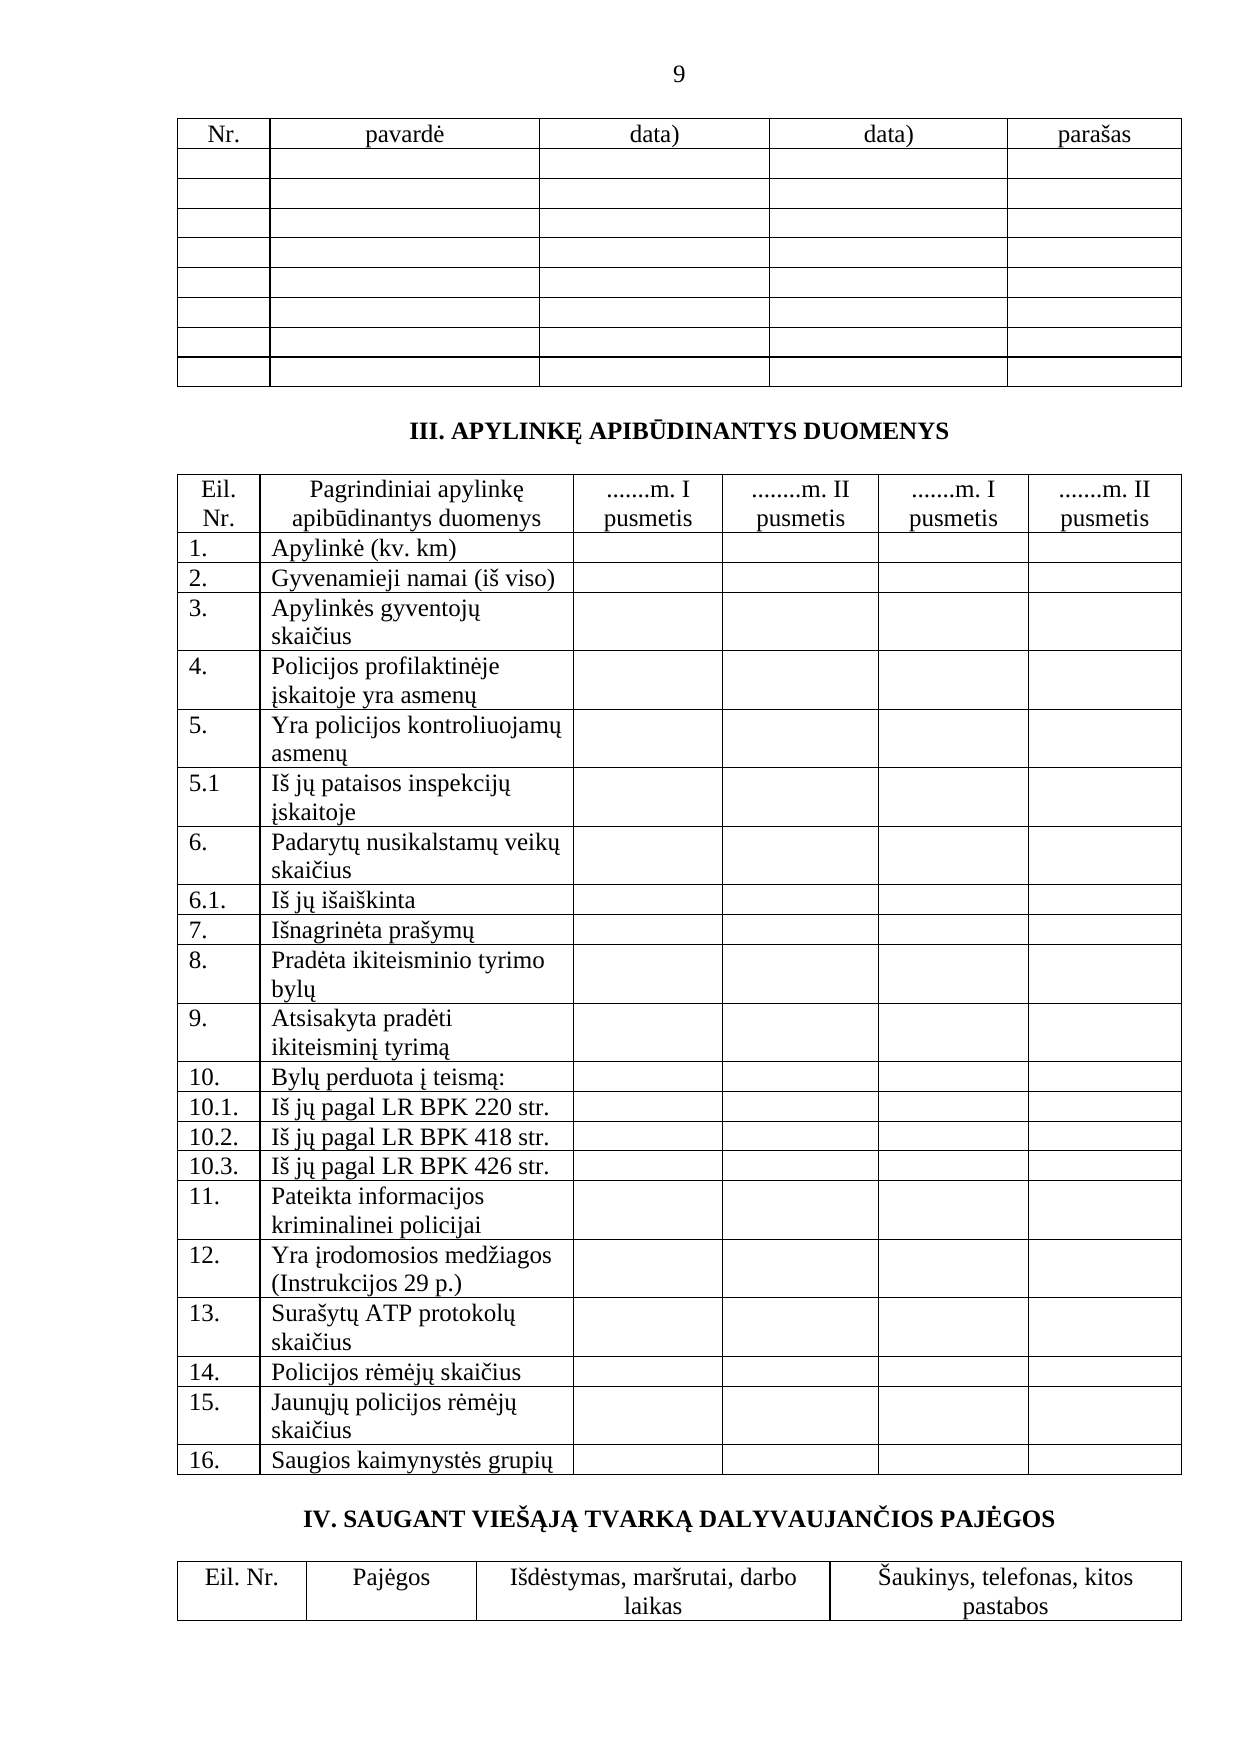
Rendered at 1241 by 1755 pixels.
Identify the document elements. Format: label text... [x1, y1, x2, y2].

table_cell 12. [178, 1240, 259, 1297]
table_cell [1029, 1240, 1181, 1297]
table_cell 9. [178, 1004, 259, 1061]
table_cell 10.1. [178, 1092, 259, 1121]
table_cell [574, 1151, 722, 1180]
table_cell Iš jų pagal LR BPK 418 str. [261, 1122, 573, 1150]
table_cell [540, 328, 769, 356]
table_cell [879, 915, 1028, 944]
table_cell [770, 358, 1007, 386]
table_cell [723, 768, 878, 826]
table_cell [271, 209, 539, 237]
table_cell [879, 1004, 1028, 1061]
table_cell 15. [178, 1387, 259, 1444]
table_header .......m. I pusmetis [574, 475, 722, 532]
table_cell [723, 533, 878, 562]
table_cell [574, 915, 722, 944]
table_cell [879, 1151, 1028, 1180]
table_header parašas [1008, 119, 1181, 148]
table_cell [1029, 593, 1181, 650]
table_cell [723, 1122, 878, 1150]
table_cell [178, 268, 269, 297]
table_cell Yra įrodomosios medžiagos (Instrukcijos 29 p.) [261, 1240, 573, 1297]
table_cell [723, 1062, 878, 1091]
table_cell [1008, 358, 1181, 386]
table_cell [574, 1387, 722, 1444]
table_cell [271, 358, 539, 386]
table_cell 10. [178, 1062, 259, 1091]
table_cell [723, 563, 878, 592]
table_cell [879, 1092, 1028, 1121]
table_cell [540, 298, 769, 327]
table_cell [178, 238, 269, 267]
table_cell [540, 149, 769, 178]
table_cell [723, 1357, 878, 1386]
table_cell [1029, 1357, 1181, 1386]
table_cell [879, 710, 1028, 767]
table_cell [574, 1004, 722, 1061]
table_cell Policijos profilaktinėje įskaitoje yra asmenų [261, 651, 573, 709]
table_cell Iš jų pagal LR BPK 426 str. [261, 1151, 573, 1180]
table_cell Išnagrinėta prašymų [261, 915, 573, 944]
table_cell [723, 1240, 878, 1297]
table_cell [879, 1062, 1028, 1091]
table_cell [770, 298, 1007, 327]
table_cell 2. [178, 563, 259, 592]
table_cell 6. [178, 827, 259, 884]
table_cell [1029, 827, 1181, 884]
table_header Nr. [178, 119, 269, 148]
table_cell [540, 268, 769, 297]
table_cell 5.1 [178, 768, 259, 826]
table_cell [879, 593, 1028, 650]
table_cell [1008, 179, 1181, 207]
table_cell [723, 1151, 878, 1180]
table_header data) [540, 119, 769, 148]
table_cell [271, 298, 539, 327]
table_cell [1029, 1004, 1181, 1061]
table_header Eil. Nr. [178, 1562, 306, 1620]
table_cell Padarytų nusikalstamų veikų skaičius [261, 827, 573, 884]
table_cell Bylų perduota į teismą: [261, 1062, 573, 1091]
table_cell 14. [178, 1357, 259, 1386]
table_cell [1029, 1092, 1181, 1121]
table_cell 1. [178, 533, 259, 562]
table_cell Apylinkė (kv. km) [261, 533, 573, 562]
table_cell [723, 1445, 878, 1474]
table_cell [271, 238, 539, 267]
table_cell [574, 1445, 722, 1474]
table_cell Pradėta ikiteisminio tyrimo bylų [261, 945, 573, 1002]
table_cell 10.2. [178, 1122, 259, 1150]
table_cell 3. [178, 593, 259, 650]
table_cell [879, 1357, 1028, 1386]
table_cell [1029, 1298, 1181, 1356]
table_cell [770, 209, 1007, 237]
table_header Eil. Nr. [178, 475, 259, 532]
table_cell [271, 149, 539, 178]
table_cell [574, 885, 722, 914]
table_cell [770, 328, 1007, 356]
table_cell [1029, 1181, 1181, 1239]
table_cell Apylinkės gyventojų skaičius [261, 593, 573, 650]
table_cell [723, 1298, 878, 1356]
table_cell [574, 1240, 722, 1297]
table_header Šaukinys, telefonas, kitos pastabos [831, 1562, 1181, 1620]
table_header .......m. I pusmetis [879, 475, 1028, 532]
table_cell [879, 1181, 1028, 1239]
table_cell 10.3. [178, 1151, 259, 1180]
table_cell [879, 768, 1028, 826]
table_cell [879, 1387, 1028, 1444]
table_cell Iš jų pagal LR BPK 220 str. [261, 1092, 573, 1121]
table_cell Gyvenamieji namai (iš viso) [261, 563, 573, 592]
table_header pavardė [271, 119, 539, 148]
table_cell [1008, 209, 1181, 237]
table_cell [723, 593, 878, 650]
table_cell 5. [178, 710, 259, 767]
table_cell [574, 533, 722, 562]
table_cell [540, 358, 769, 386]
table_cell [540, 238, 769, 267]
table_cell Pateikta informacijos kriminalinei policijai [261, 1181, 573, 1239]
table_cell [1029, 710, 1181, 767]
table_header data) [770, 119, 1007, 148]
table_header .......m. II pusmetis [1029, 475, 1181, 532]
table_cell Iš jų išaiškinta [261, 885, 573, 914]
table_cell [271, 328, 539, 356]
table_cell [1008, 238, 1181, 267]
table_cell Atsisakyta pradėti ikiteisminį tyrimą [261, 1004, 573, 1061]
table_cell [574, 768, 722, 826]
table_cell [574, 651, 722, 709]
table_cell [723, 827, 878, 884]
table_cell [178, 209, 269, 237]
table_cell [770, 268, 1007, 297]
table_cell [723, 915, 878, 944]
table_cell [879, 1122, 1028, 1150]
table_cell [271, 268, 539, 297]
table_cell Policijos rėmėjų skaičius [261, 1357, 573, 1386]
text III. APYLINKĘ APIBŪDINANTYS DUOMENYS [177, 416, 1181, 445]
table_cell [574, 1357, 722, 1386]
table_cell [574, 710, 722, 767]
table_cell [879, 563, 1028, 592]
table_cell 13. [178, 1298, 259, 1356]
table_cell [574, 1062, 722, 1091]
table_cell [540, 179, 769, 207]
table_cell [770, 149, 1007, 178]
table_cell [1029, 1062, 1181, 1091]
table_cell [574, 945, 722, 1002]
table_cell [540, 209, 769, 237]
table_cell [1029, 1122, 1181, 1150]
table_cell [723, 1092, 878, 1121]
table_cell [879, 945, 1028, 1002]
table_cell [1008, 149, 1181, 178]
table_cell [879, 1445, 1028, 1474]
table_cell [770, 179, 1007, 207]
table_cell [1029, 915, 1181, 944]
table_cell [574, 563, 722, 592]
table_cell [574, 593, 722, 650]
table_cell [1029, 1387, 1181, 1444]
table_cell 11. [178, 1181, 259, 1239]
table_cell [879, 1240, 1028, 1297]
table_header ........m. II pusmetis [723, 475, 878, 532]
table_cell [879, 533, 1028, 562]
text IV. SAUGANT VIEŠĄJĄ TVARKĄ DALYVAUJANČIOS PAJĖGOS [177, 1504, 1181, 1532]
table_cell [723, 945, 878, 1002]
table_cell Surašytų ATP protokolų skaičius [261, 1298, 573, 1356]
table_cell [723, 1004, 878, 1061]
table_cell [1008, 328, 1181, 356]
table_cell [1029, 533, 1181, 562]
table_cell [1029, 651, 1181, 709]
table_cell [178, 179, 269, 207]
table_cell 7. [178, 915, 259, 944]
table_cell [879, 651, 1028, 709]
table_cell 16. [178, 1445, 259, 1474]
table_cell [723, 885, 878, 914]
table_cell [879, 827, 1028, 884]
table_cell 8. [178, 945, 259, 1002]
table_cell [879, 1298, 1028, 1356]
table_cell [770, 238, 1007, 267]
table_cell [178, 298, 269, 327]
table_cell Jaunųjų policijos rėmėjų skaičius [261, 1387, 573, 1444]
table_cell [178, 149, 269, 178]
table_cell [1029, 1151, 1181, 1180]
table_cell [1008, 298, 1181, 327]
table_cell [574, 1092, 722, 1121]
table_cell 6.1. [178, 885, 259, 914]
table_cell [574, 1122, 722, 1150]
table_header Pagrindiniai apylinkę apibūdinantys duomenys [261, 475, 573, 532]
table_cell [723, 710, 878, 767]
table_cell [879, 885, 1028, 914]
table_cell [1029, 768, 1181, 826]
table_cell Yra policijos kontroliuojamų asmenų [261, 710, 573, 767]
table_cell [574, 827, 722, 884]
table_cell [1029, 945, 1181, 1002]
table_header Pajėgos [307, 1562, 476, 1620]
table_cell 4. [178, 651, 259, 709]
table_cell [178, 358, 269, 386]
table_cell [1029, 885, 1181, 914]
table_cell [574, 1181, 722, 1239]
table_cell [1029, 1445, 1181, 1474]
table_cell [723, 1181, 878, 1239]
table_cell [723, 1387, 878, 1444]
table_cell [574, 1298, 722, 1356]
table_cell Saugios kaimynystės grupių [261, 1445, 573, 1474]
table_cell [1008, 268, 1181, 297]
table_cell [178, 328, 269, 356]
table_header Išdėstymas, maršrutai, darbo laikas [477, 1562, 829, 1620]
table_cell [723, 651, 878, 709]
table_cell [271, 179, 539, 207]
table_cell Iš jų pataisos inspekcijų įskaitoje [261, 768, 573, 826]
table_cell [1029, 563, 1181, 592]
